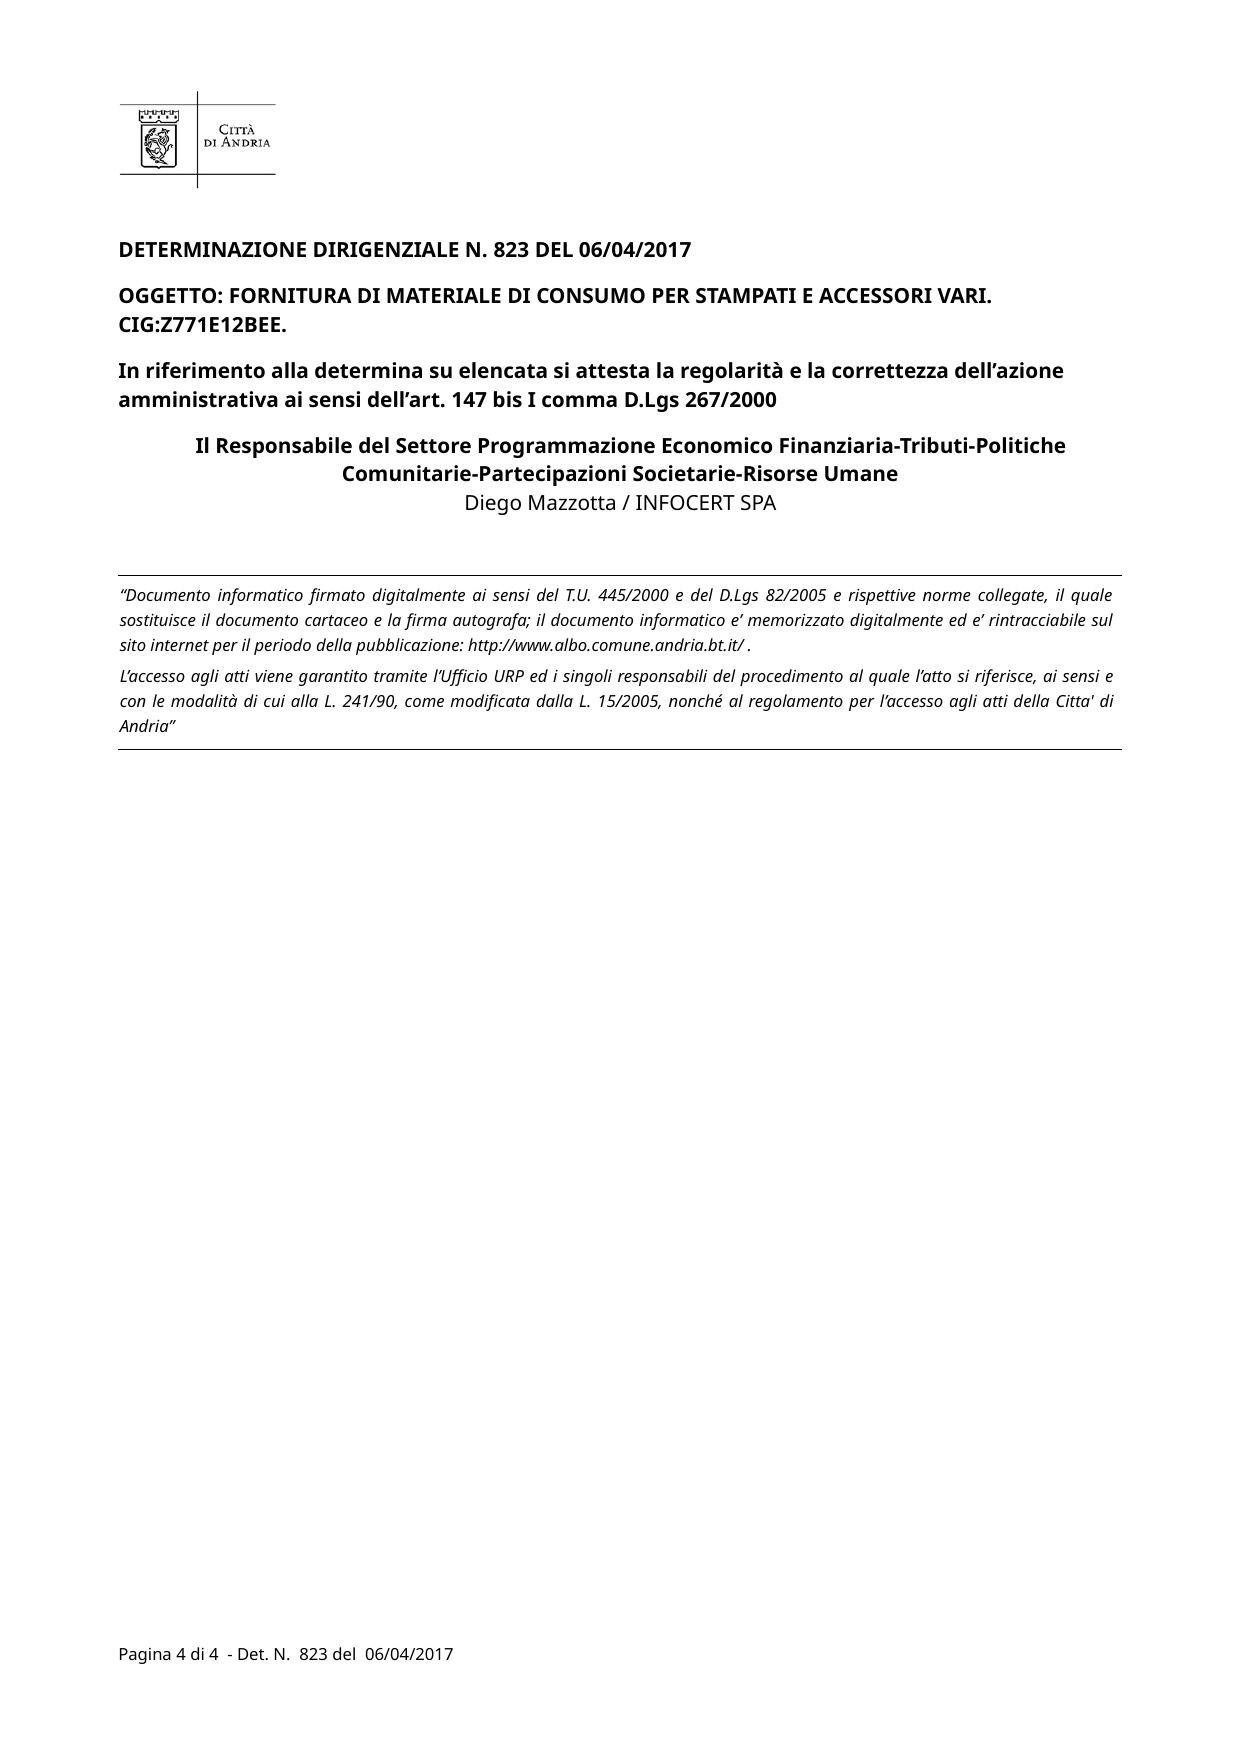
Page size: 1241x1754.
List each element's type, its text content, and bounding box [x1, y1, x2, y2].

text Diego Mazzotta / INFOCERT SPA [118, 488, 1122, 516]
text DETERMINAZIONE DIRIGENZIALE N. 823 DEL 06/04/2017 [118, 236, 1122, 264]
table_header “Documento informatico firmato digitalmente ai sensi del T.U. 445/2000 e del D.Lgs 82/2005 e rispettive norme collegate, il quale sostituisce il documento cartaceo e la firma autografa; il documento informatico e’ memorizzato digitalmente ed e’ rintracciabile sul sito internet per il periodo della pubblicazione: http://www.albo.comune.andria.bt.it/ . L’accesso agli atti viene garantito tramite l’Ufficio URP ed i singoli responsabili del procedimento al quale l’atto si riferisce, ai sensi e con le modalità di cui alla L. 241/90, come modificata dalla L. 15/2005, nonché al regolamento per l’accesso agli atti della Citta' di Andria” [118, 576, 1122, 749]
text In riferimento alla determina su elencata si attesta la regolarità e la correttezza dell’azione amministrativa ai sensi dell’art. 147 bis I comma D.Lgs 267/2000 [118, 356, 1122, 413]
text OGGETTO: FORNITURA DI MATERIALE DI CONSUMO PER STAMPATI E ACCESSORI VARI. CIG:Z771E12BEE. [118, 282, 1122, 338]
picture [118, 88, 276, 189]
text Il Responsabile del Settore Programmazione Economico Finanziaria-Tributi-Politiche Comunitarie-Partecipazioni Societarie-Risorse Umane [118, 431, 1122, 488]
